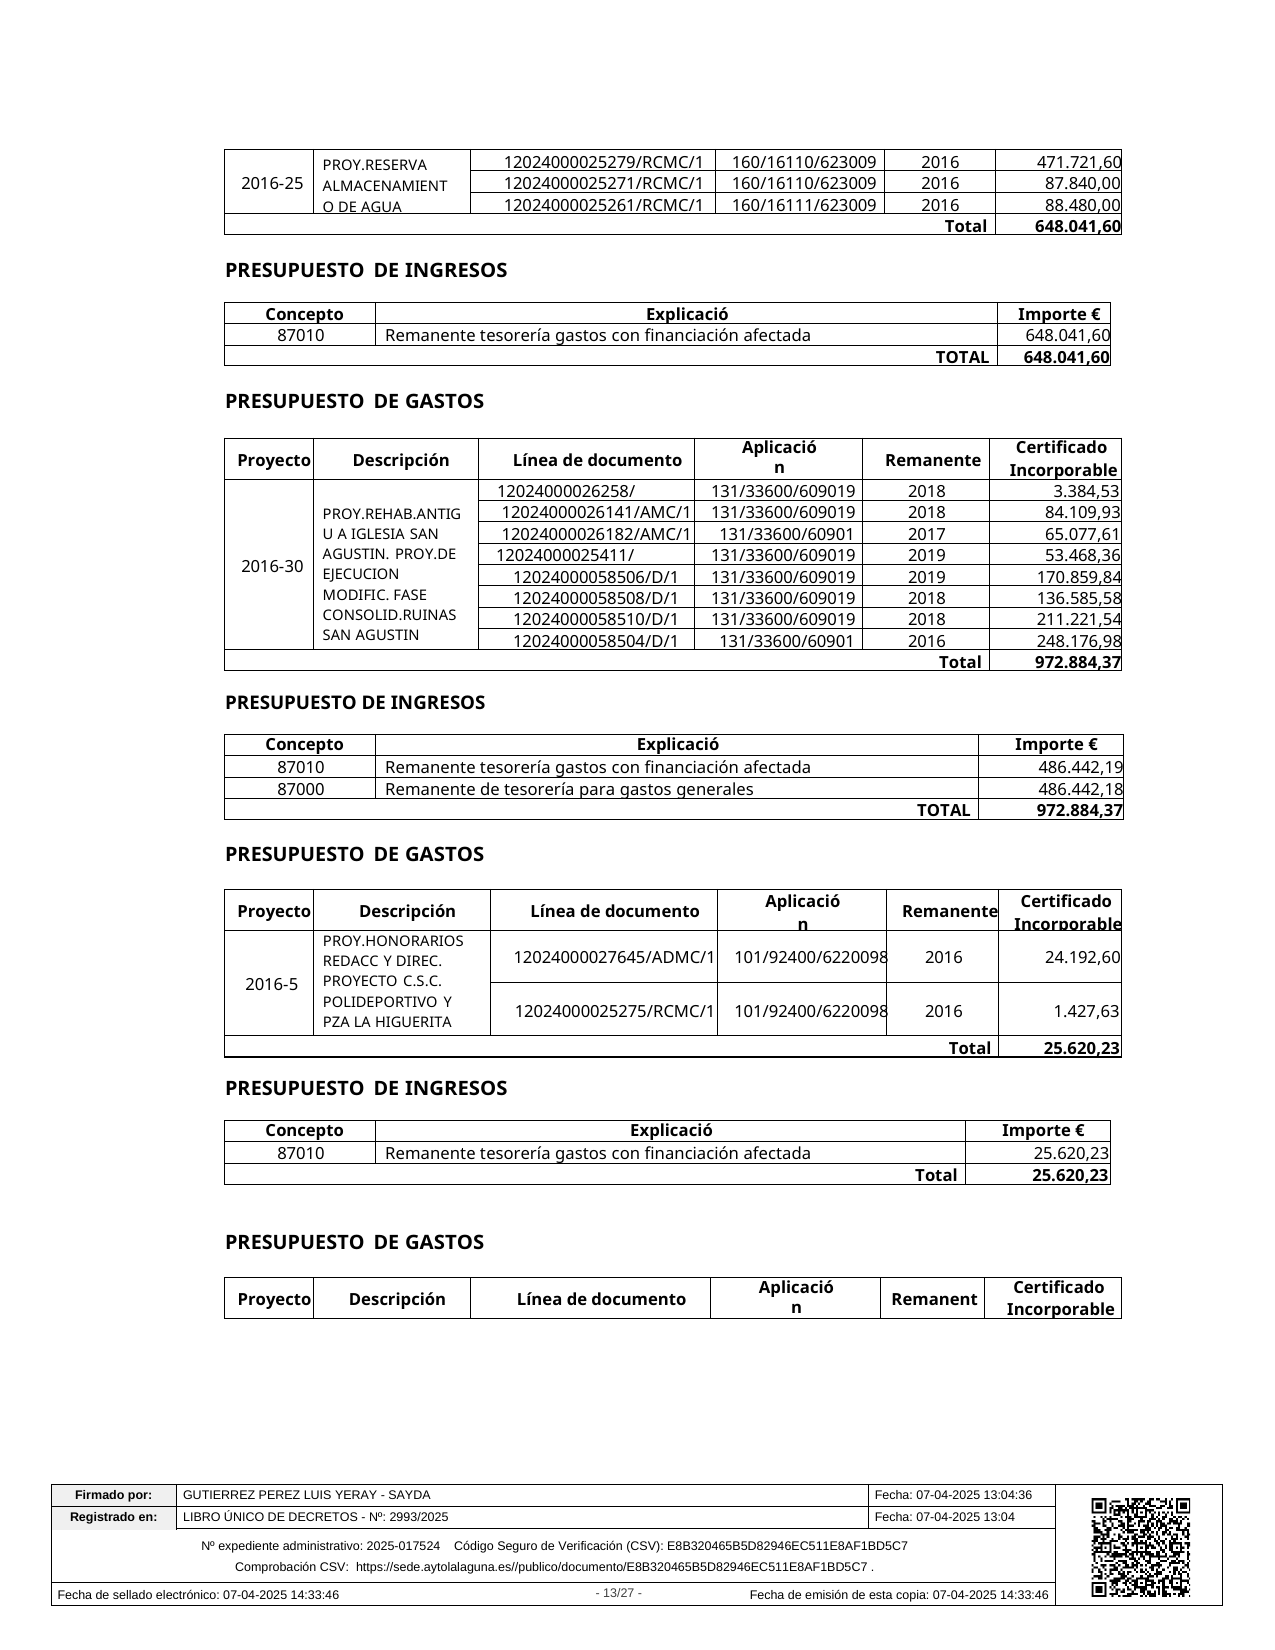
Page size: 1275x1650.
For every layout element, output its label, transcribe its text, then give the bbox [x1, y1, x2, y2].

table_header Importe € [998, 303, 1110, 323]
text PRESUPUESTO DE GASTOS [225, 844, 1235, 866]
table_cell 84.109,93 [990, 501, 1121, 521]
table_header Línea de documento [479, 439, 694, 478]
table_cell 12024000025261/RCMC/1 [471, 193, 715, 213]
table_cell 2016-5 [225, 931, 313, 1035]
table_cell Nº expediente administrativo: 2025-017524 Código Seguro de Verificación (CSV): E8B320465B5D82946EC511E8AF1BD5C7 Comprobación CSV: https://sede.aytolalaguna.es//publico/documento/E8B320465B5D82946EC511E8AF1BD5C7 . [52, 1529, 1055, 1582]
table_header Descripción [314, 1278, 470, 1318]
table_cell 2016 [863, 629, 989, 649]
table_header Certificado Incorporable [999, 890, 1121, 930]
table_header 160/16110/6230099 [716, 150, 884, 170]
text PRESUPUESTO DE INGRESOS [225, 1077, 1235, 1100]
table_header Línea de documento [491, 890, 717, 930]
table_cell Total [225, 650, 989, 670]
table_cell 131/33600/6090196 [695, 544, 862, 564]
table_cell 648.041,60 [998, 324, 1110, 344]
table_header Concepto [225, 1121, 375, 1141]
table_cell Fecha de sellado electrónico: 07-04-2025 14:33:46 - 13/27 - Fecha de emisión de esta copia: 07-04-2025 14:33:46 [52, 1583, 1055, 1605]
table_header 2016 [885, 150, 995, 170]
table_cell 2018 [863, 586, 989, 606]
table_header Explicación [376, 303, 997, 323]
table_cell Remanente de tesorería para gastos generales [376, 778, 978, 798]
table_cell 486.442,19 [979, 756, 1123, 777]
table_cell 211.221,54 [990, 608, 1121, 628]
table_cell 12024000058504/D/1 [479, 629, 694, 649]
table_cell 25.620,23 [966, 1142, 1110, 1162]
table_header Remanente [863, 439, 989, 478]
table_header Fecha: 07-04-2025 13:04:36 [869, 1485, 1055, 1506]
table_header Proyecto [225, 1278, 313, 1318]
table_cell 486.442,18 [979, 778, 1123, 798]
table_cell 53.468,36 [990, 544, 1121, 564]
table_cell 131/33600/6090196 [695, 608, 862, 628]
table_cell 12024000025275/RCMC/1 [491, 983, 717, 1035]
table_cell 131/33600/6090196 [695, 586, 862, 606]
table_cell 101/92400/6220098 [718, 983, 886, 1035]
table_cell 248.176,98 [990, 629, 1121, 649]
table_cell 24.192,60 [999, 931, 1121, 982]
table_header Aplicación Presupuestaria [695, 439, 862, 478]
table_header Explicación [376, 1121, 965, 1141]
text PRESUPUESTO DE INGRESOS [225, 259, 1235, 282]
table_cell 2019 [863, 565, 989, 585]
table_cell 87.840,00 [996, 171, 1121, 192]
table_header Proyecto [225, 890, 313, 930]
table_header Certificado Incorporable [985, 1278, 1121, 1318]
table_header Firmado por: [52, 1485, 176, 1506]
table_cell 972.884,37 [990, 650, 1121, 670]
table_cell Total [225, 1036, 998, 1056]
table_cell 131/33600/6090196 [695, 501, 862, 521]
table_header Concepto [225, 735, 375, 755]
table_cell 131/33600/6090196 [695, 565, 862, 585]
table_cell 12024000026258/RCMC/1 [479, 480, 694, 500]
table_cell 12024000025271/RCMC/1 [471, 171, 715, 192]
table_cell 2019 [863, 544, 989, 564]
table_cell 160/16110/6230099 [716, 171, 884, 192]
table_cell TOTAL [225, 799, 978, 819]
table_cell 87010 [225, 324, 375, 344]
table_cell 12024000058508/D/1 [479, 586, 694, 606]
table_header Importe € [966, 1121, 1110, 1141]
table_cell 25.620,23 [966, 1164, 1110, 1183]
table_cell 1.427,63 [999, 983, 1121, 1035]
table_cell 88.480,00 [996, 193, 1121, 213]
table_header Remanente [881, 1278, 984, 1318]
table_cell 12024000027645/ADMC/1 [491, 931, 717, 982]
table_header Aplicación Presupuestaria [711, 1278, 880, 1318]
table_header Proyecto [225, 439, 313, 478]
table_header 2016-25 [225, 150, 313, 213]
table_cell 2018 [863, 608, 989, 628]
table_cell 12024000058506/D/1 [479, 565, 694, 585]
table_cell Total [225, 214, 995, 234]
table_header Explicación [376, 735, 978, 755]
table_cell 2016 [887, 931, 998, 982]
table_cell 12024000025411/ADMC/1 [479, 544, 694, 564]
table_header Aplicación Presupuestaria [718, 890, 886, 930]
table_header [1056, 1485, 1222, 1605]
table_cell 87010 [225, 1142, 375, 1162]
table_cell 131/33600/6090196 [695, 480, 862, 500]
table_cell PROY.REHAB.ANTIGU A IGLESIA SAN AGUSTIN. PROY.DE EJECUCION MODIFIC. FASE CONSOLID.RUINAS SAN AGUSTIN [314, 480, 478, 649]
table_cell Registrado en: [52, 1507, 176, 1528]
table_cell Fecha: 07-04-2025 13:04 [869, 1507, 1055, 1528]
table_cell 2016 [885, 193, 995, 213]
table_cell 2018 [863, 480, 989, 500]
table_header Descripción [314, 439, 478, 478]
table_header Certificado Incorporable [990, 439, 1121, 478]
table_cell 2016 [885, 171, 995, 192]
table_cell 131/33600/60901 [695, 522, 862, 542]
table_cell TOTAL [225, 346, 997, 365]
table_header GUTIERREZ PEREZ LUIS YERAY - SAYDA [177, 1485, 868, 1506]
table_cell 12024000058510/D/1 [479, 608, 694, 628]
table_cell Total [225, 1164, 965, 1183]
table_header Importe € [979, 735, 1123, 755]
table_cell 3.384,53 [990, 480, 1121, 500]
table_cell 87010 [225, 756, 375, 777]
table_cell 2017 [863, 522, 989, 542]
table_header PROY.RESERVA ALMACENAMIENTO DE AGUA [314, 150, 470, 213]
table_cell Remanente tesorería gastos con financiación afectada [376, 756, 978, 777]
table_cell Remanente tesorería gastos con financiación afectada [376, 1142, 965, 1162]
table_header Descripción [314, 890, 490, 930]
table_header 12024000025279/RCMC/1 [471, 150, 715, 170]
table_cell 972.884,37 [979, 799, 1123, 819]
text PRESUPUESTO DE GASTOS [225, 1228, 1235, 1255]
table_cell 65.077,61 [990, 522, 1121, 542]
table_cell 648.041,60 [998, 346, 1110, 365]
table_header Línea de documento [471, 1278, 710, 1318]
text PRESUPUESTO DE INGRESOS [225, 693, 1235, 714]
table_cell 101/92400/6220098 [718, 931, 886, 982]
table_cell 170.859,84 [990, 565, 1121, 585]
table_cell 12024000026141/AMC/1 [479, 501, 694, 521]
table_cell 25.620,23 [999, 1036, 1121, 1056]
table_cell 87000 [225, 778, 375, 798]
table_cell 160/16111/6230099 [716, 193, 884, 213]
table_header Remanente [887, 890, 998, 930]
table_cell 648.041,60 [996, 214, 1121, 234]
table_cell 2016-30 [225, 480, 313, 649]
table_cell 2018 [863, 501, 989, 521]
table_header Concepto [225, 303, 375, 323]
table_cell LIBRO ÚNICO DE DECRETOS - Nº: 2993/2025 [177, 1507, 868, 1528]
table_header 471.721,60 [996, 150, 1121, 170]
table_cell PROY.HONORARIOS REDACC Y DIREC. PROYECTO C.S.C. POLIDEPORTIVO Y PZA LA HIGUERITA (*** PRESTAMO 98) [314, 931, 490, 1035]
text PRESUPUESTO DE GASTOS [225, 391, 1235, 413]
table_cell 136.585,58 [990, 586, 1121, 606]
table_cell 12024000026182/AMC/1 [479, 522, 694, 542]
table_cell Remanente tesorería gastos con financiación afectada [376, 324, 997, 344]
table_cell 131/33600/60901 [695, 629, 862, 649]
table_cell 2016 [887, 983, 998, 1035]
